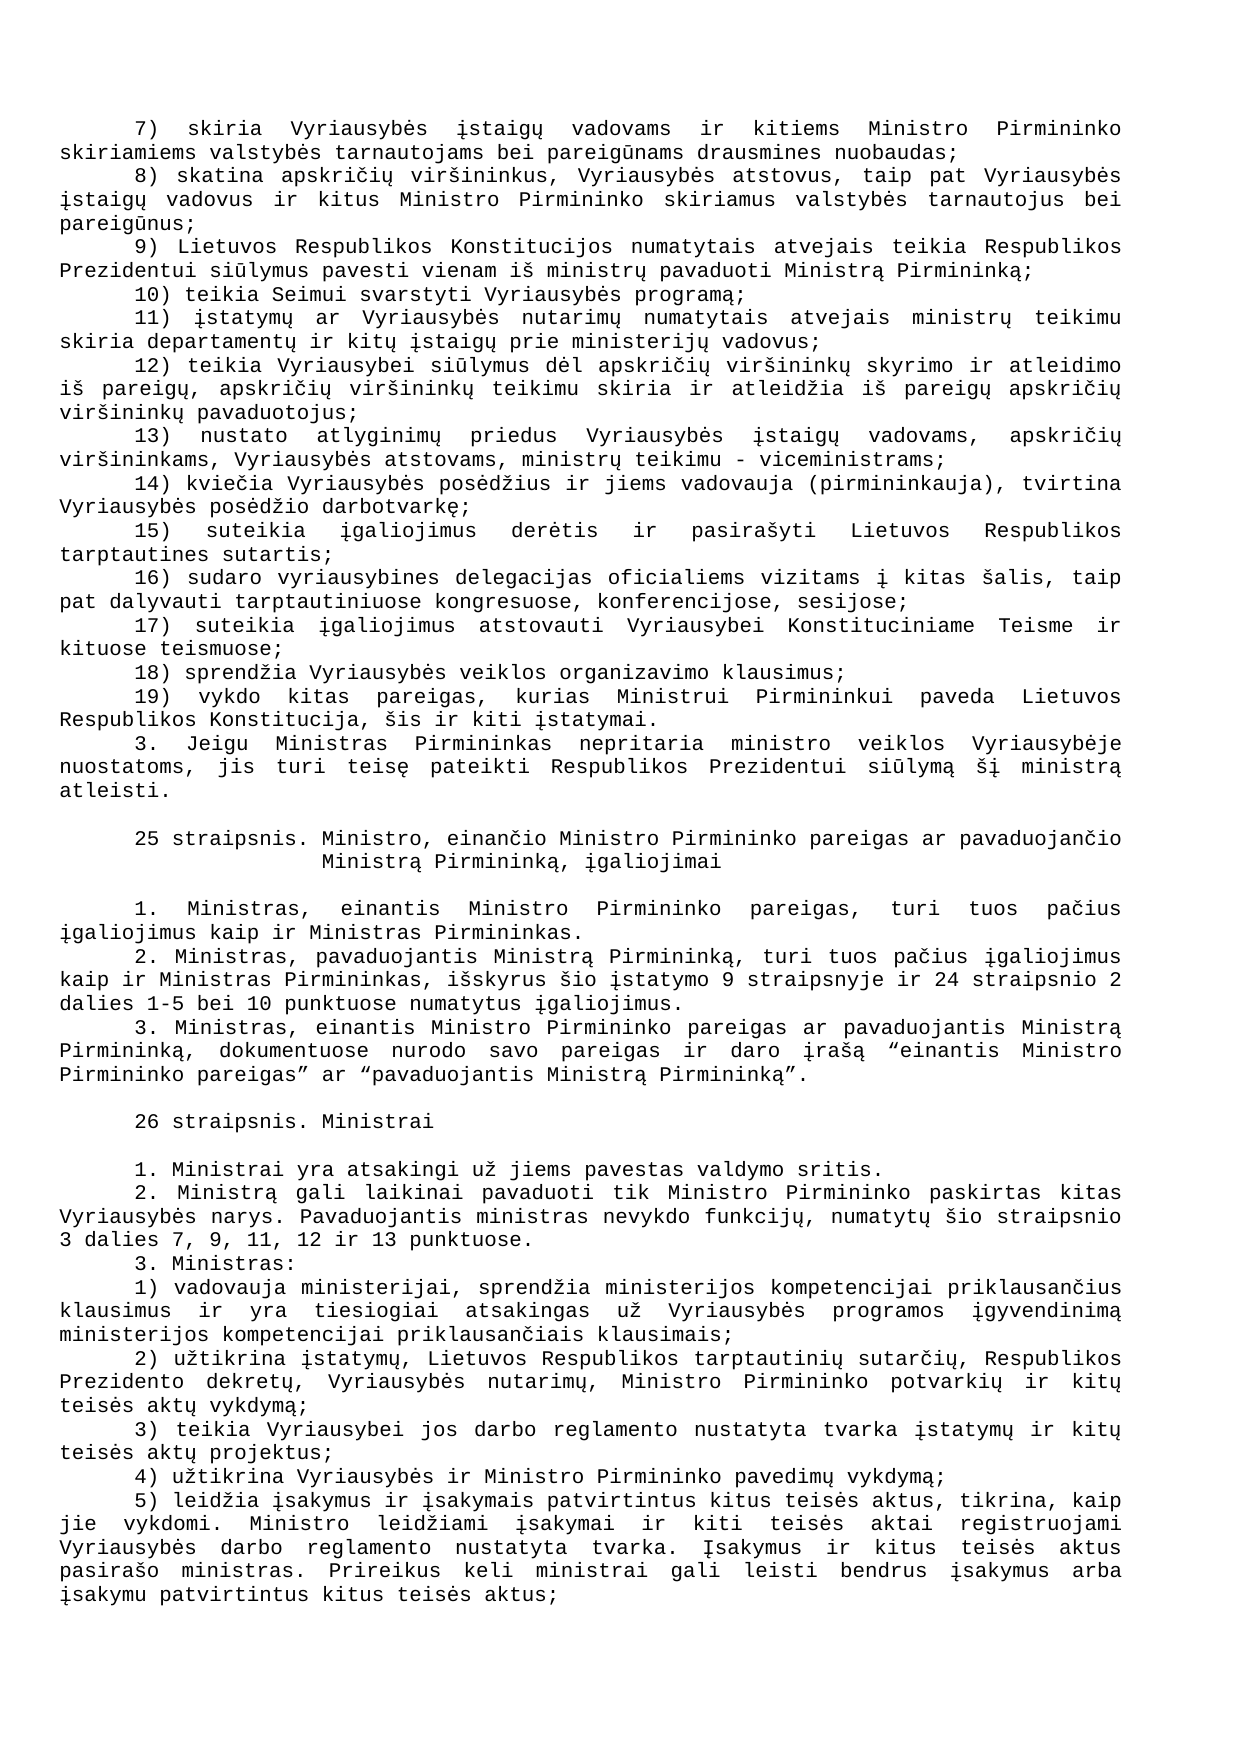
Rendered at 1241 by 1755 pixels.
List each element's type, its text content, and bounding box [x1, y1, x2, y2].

text 4) užtikrina Vyriausybės ir Ministro Pirmininko pavedimų vykdymą; [59, 1466, 1122, 1489]
text 26 straipsnis. Ministrai [59, 1111, 1122, 1135]
text 12) teikia Vyriausybei siūlymus dėl apskričių viršininkų skyrimo ir atleidimo iš pareigų, apskričių viršininkų teikimu skiria ir atleidžia iš pareigų apskričių viršininkų pavaduotojus; [59, 354, 1122, 426]
text 9) Lietuvos Respublikos Konstitucijos numatytais atvejais teikia Respublikos Prezidentui siūlymus pavesti vienam iš ministrų pavaduoti Ministrą Pirmininką; [59, 236, 1122, 284]
text 13) nustato atlyginimų priedus Vyriausybės įstaigų vadovams, apskričių viršininkams, Vyriausybės atstovams, ministrų teikimu - viceministrams; [59, 426, 1122, 473]
text 10) teikia Seimui svarstyti Vyriausybės programą; [59, 284, 1122, 307]
text 15) suteikia įgaliojimus derėtis ir pasirašyti Lietuvos Respublikos tarptautines sutartis; [59, 520, 1122, 567]
text 5) leidžia įsakymus ir įsakymais patvirtintus kitus teisės aktus, tikrina, kaip jie vykdomi. Ministro leidžiami įsakymai ir kiti teisės aktai registruojami Vyriausybės darbo reglamento nustatyta tvarka. Įsakymus ir kitus teisės aktus pasirašo ministras. Prireikus keli ministrai gali leisti bendrus įsakymus arba įsakymu patvirtintus kitus teisės aktus; [59, 1489, 1122, 1608]
text 1) vadovauja ministerijai, sprendžia ministerijos kompetencijai priklausančius klausimus ir yra tiesiogiai atsakingas už Vyriausybės programos įgyvendinimą ministerijos kompetencijai priklausančiais klausimais; [59, 1277, 1122, 1348]
text 25 straipsnis. Ministro, einančio Ministro Pirmininko pareigas ar pavaduojančio Ministrą Pirmininką, įgaliojimai [134, 827, 1122, 875]
text 1. Ministras, einantis Ministro Pirmininko pareigas, turi tuos pačius įgaliojimus kaip ir Ministras Pirmininkas. [59, 898, 1122, 946]
text 8) skatina apskričių viršininkus, Vyriausybės atstovus, taip pat Vyriausybės įstaigų vadovus ir kitus Ministro Pirmininko skiriamus valstybės tarnautojus bei pareigūnus; [59, 165, 1122, 236]
text 19) vykdo kitas pareigas, kurias Ministrui Pirmininkui paveda Lietuvos Respublikos Konstitucija, šis ir kiti įstatymai. [59, 686, 1122, 733]
text 3. Ministras, einantis Ministro Pirmininko pareigas ar pavaduojantis Ministrą Pirmininką, dokumentuose nurodo savo pareigas ir daro įrašą “einantis Ministro Pirmininko pareigas” ar “pavaduojantis Ministrą Pirmininką”. [59, 1017, 1122, 1088]
text 2. Ministrą gali laikinai pavaduoti tik Ministro Pirmininko paskirtas kitas Vyriausybės narys. Pavaduojantis ministras nevykdo funkcijų, numatytų šio straipsnio 3 dalies 7, 9, 11, 12 ir 13 punktuose. [59, 1182, 1122, 1253]
text 17) suteikia įgaliojimus atstovauti Vyriausybei Konstituciniame Teisme ir kituose teismuose; [59, 615, 1122, 662]
text 3) teikia Vyriausybei jos darbo reglamento nustatyta tvarka įstatymų ir kitų teisės aktų projektus; [59, 1419, 1122, 1466]
text 7) skiria Vyriausybės įstaigų vadovams ir kitiems Ministro Pirmininko skiriamiems valstybės tarnautojams bei pareigūnams drausmines nuobaudas; [59, 118, 1122, 165]
text 2) užtikrina įstatymų, Lietuvos Respublikos tarptautinių sutarčių, Respublikos Prezidento dekretų, Vyriausybės nutarimų, Ministro Pirmininko potvarkių ir kitų teisės aktų vykdymą; [59, 1348, 1122, 1419]
text 2. Ministras, pavaduojantis Ministrą Pirmininką, turi tuos pačius įgaliojimus kaip ir Ministras Pirmininkas, išskyrus šio įstatymo 9 straipsnyje ir 24 straipsnio 2 dalies 1-5 bei 10 punktuose numatytus įgaliojimus. [59, 946, 1122, 1017]
text 1. Ministrai yra atsakingi už jiems pavestas valdymo sritis. [59, 1158, 1122, 1182]
text 3. Ministras: [59, 1253, 1122, 1277]
text 3. Jeigu Ministras Pirmininkas nepritaria ministro veiklos Vyriausybėje nuostatoms, jis turi teisę pateikti Respublikos Prezidentui siūlymą šį ministrą atleisti. [59, 733, 1122, 804]
text 14) kviečia Vyriausybės posėdžius ir jiems vadovauja (pirmininkauja), tvirtina Vyriausybės posėdžio darbotvarkę; [59, 473, 1122, 520]
text 11) įstatymų ar Vyriausybės nutarimų numatytais atvejais ministrų teikimu skiria departamentų ir kitų įstaigų prie ministerijų vadovus; [59, 307, 1122, 354]
text 18) sprendžia Vyriausybės veiklos organizavimo klausimus; [59, 662, 1122, 686]
text 16) sudaro vyriausybines delegacijas oficialiems vizitams į kitas šalis, taip pat dalyvauti tarptautiniuose kongresuose, konferencijose, sesijose; [59, 567, 1122, 615]
